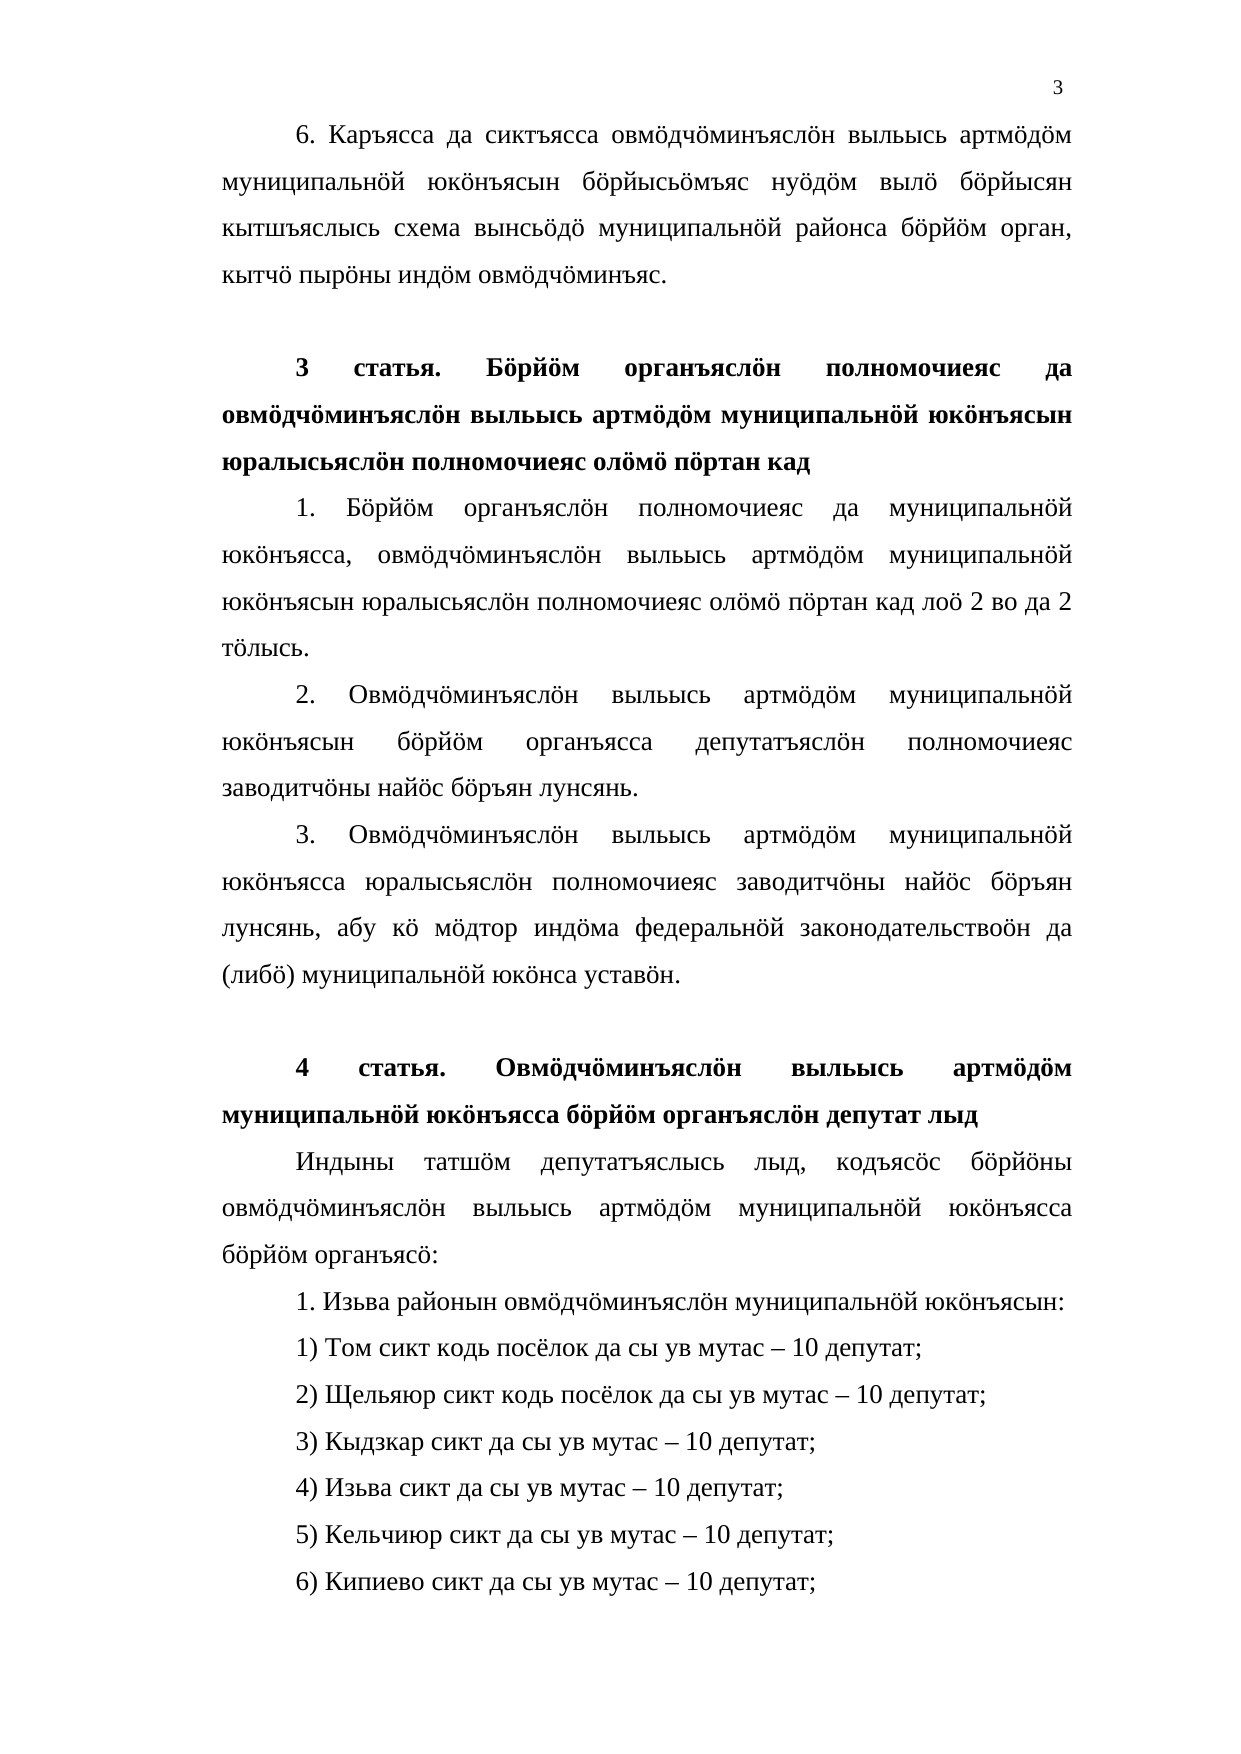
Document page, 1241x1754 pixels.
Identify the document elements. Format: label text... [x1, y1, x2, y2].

text 3) Кыдзкар сикт да сы ув мутас – 10 депутат; [222, 1425, 1073, 1456]
text 3 статья. Бöрйöм органъяслöн полномочиеяс да овмöдчöминъяслöн выльысь артмöдöм муниципальнöй юкöнъясын юралысьяслöн полномочиеяс олöмö пöртан кад [222, 351, 1073, 476]
text 1) Том сикт кодь посёлок да сы ув мутас – 10 депутат; [222, 1331, 1073, 1363]
text 2. Овмöдчöминъяслöн выльысь артмöдöм муниципальнöй юкöнъясын бöрйöм органъясса депутатъяслöн полномочиеяс заводитчöны найöс бöръян лунсянь. [222, 678, 1073, 803]
text 1. Изьва районын овмöдчöминъяслöн муниципальнöй юкöнъясын: [222, 1285, 1073, 1316]
text 3. Овмöдчöминъяслöн выльысь артмöдöм муниципальнöй юкöнъясса юралысьяслöн полномочиеяс заводитчöны найöс бöръян лунсянь, абу кö мöдтор индöма федеральнöй законодательствоöн да (либö) муниципальнöй юкöнса уставöн. [222, 818, 1073, 989]
text 5) Кельчиюр сикт да сы ув мутас – 10 депутат; [222, 1518, 1073, 1549]
text 2) Щельяюр сикт кодь посёлок да сы ув мутас – 10 депутат; [222, 1378, 1073, 1409]
text 1. Бöрйöм органъяслöн полномочиеяс да муниципальнöй юкöнъясса, овмöдчöминъяслöн выльысь артмöдöм муниципальнöй юкöнъясын юралысьяслöн полномочиеяс олöмö пöртан кад лоö 2 во да 2 тöлысь. [222, 491, 1073, 663]
text 4) Изьва сикт да сы ув мутас – 10 депутат; [222, 1471, 1073, 1503]
text Индыны татшöм депутатъяслысь лыд, кодъясöс бöрйöны овмöдчöминъяслöн выльысь артмöдöм муниципальнöй юкöнъясса бöрйöм органъясö: [222, 1145, 1073, 1269]
text 4 статья. Овмöдчöминъяслöн выльысь артмöдöм муниципальнöй юкöнъясса бöрйöм органъяслöн депутат лыд [222, 1051, 1073, 1129]
text 6. Каръясса да сиктъясса овмöдчöминъяслöн выльысь артмöдöм муниципальнöй юкöнъясын бöрйысьöмъяс нуöдöм вылö бöрйысян кытшъяслысь схема вынсьöдö муниципальнöй районса бöрйöм орган, кытчö пырöны индöм овмöдчöминъяс. [222, 118, 1073, 289]
text 6) Кипиево сикт да сы ув мутас – 10 депутат; [222, 1565, 1073, 1596]
